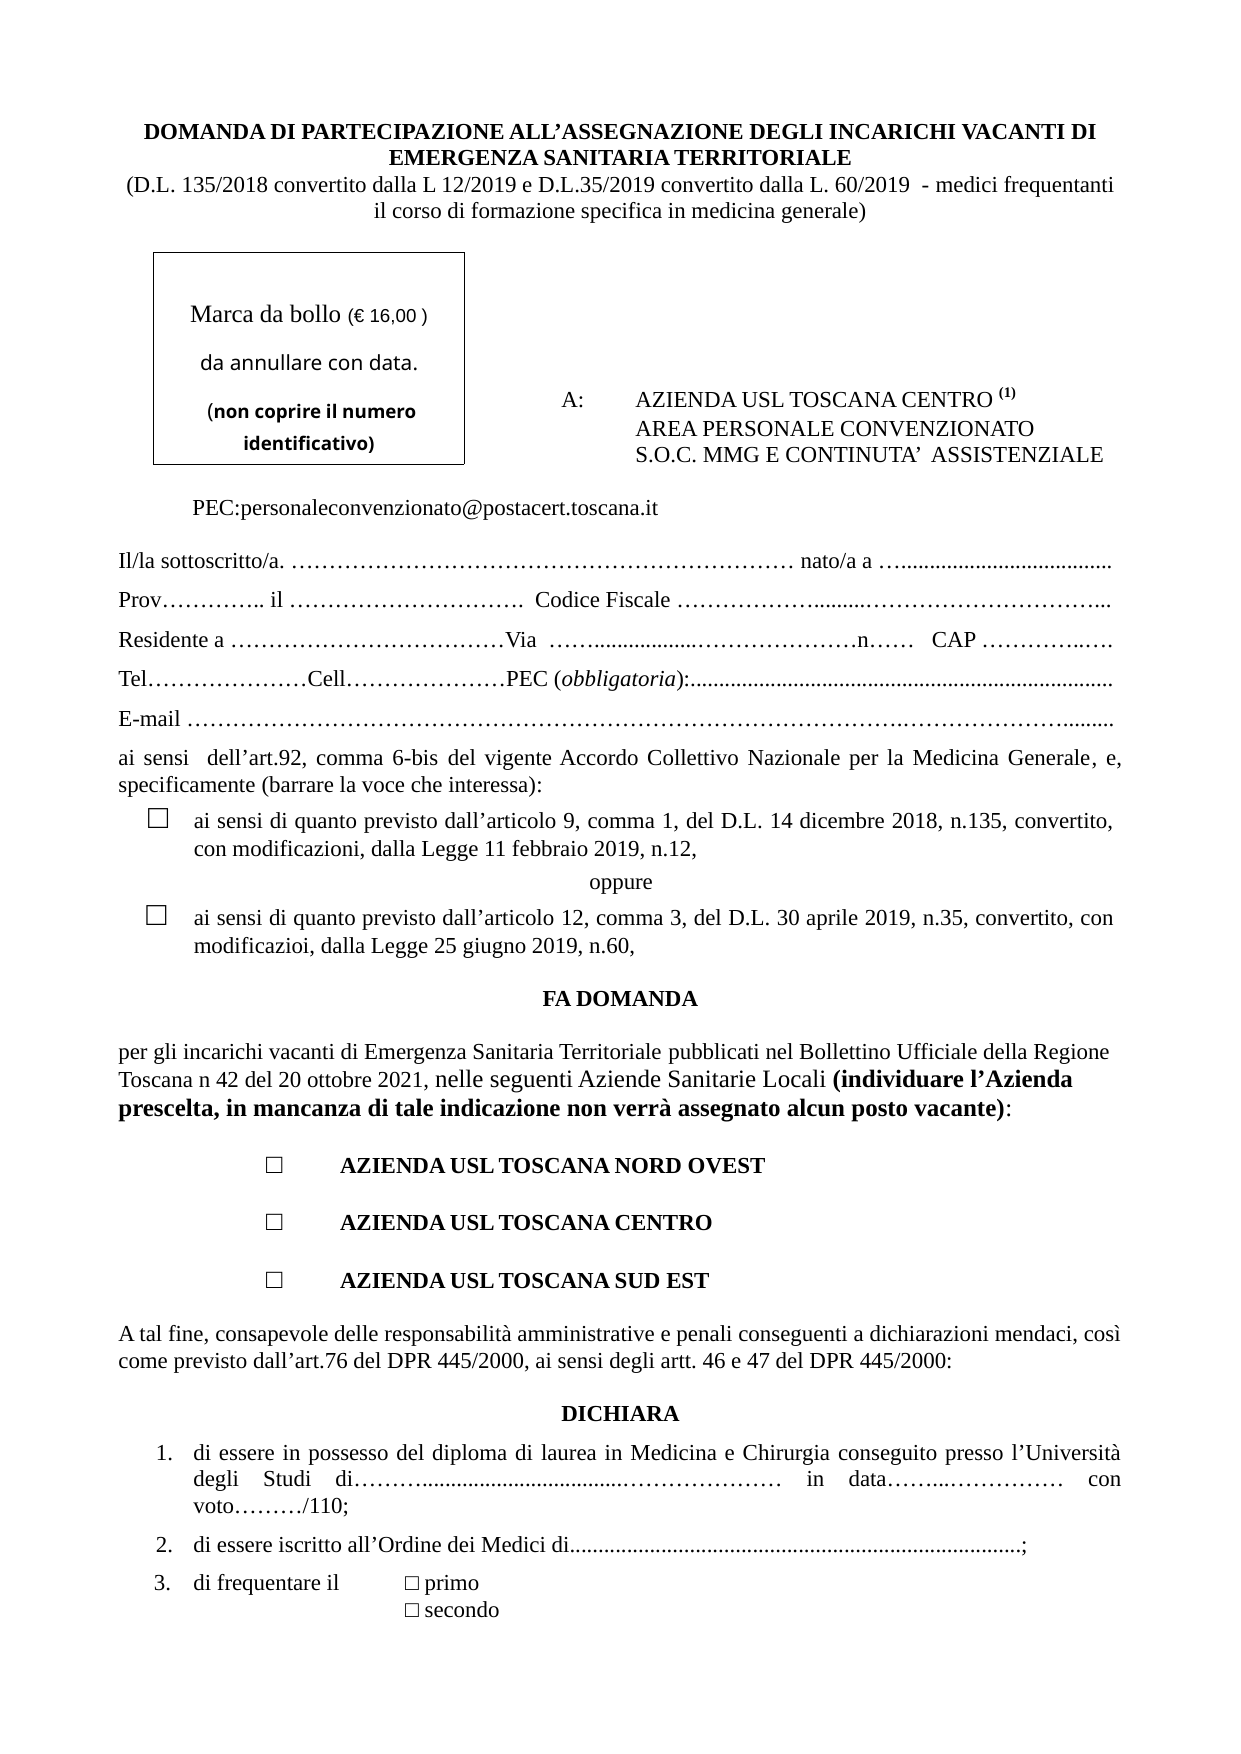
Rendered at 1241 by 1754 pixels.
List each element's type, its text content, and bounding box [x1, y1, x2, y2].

text Prov………….. il …………………………. Codice Fiscale ……………….........…………………………... [118, 586, 1114, 613]
text □ Azienda USL Toscana Centro [118, 1206, 1114, 1237]
list di essere in possesso del diploma di laurea in Medicina e Chirurgia conseguito presso l’Università degli Studi di………...................................………………… in data……...…………… con voto………/110; [156, 1439, 1122, 1518]
text □ Azienda usl Toscana Sud Est [118, 1263, 1114, 1294]
list □ ai sensi di quanto previsto dall’articolo 9, comma 1, del D.L. 14 dicembre 2018, n.135, convertito, con modificazioni, dalla Legge 11 febbraio 2019, n.12, [120, 797, 1122, 862]
list di essere iscritto all’Ordine dei Medici di...............................................................................; [156, 1531, 1122, 1557]
text [118, 384, 153, 442]
subtitle DICHIARA [118, 1399, 1122, 1426]
text Residente a ………………………………Via ……..................…………………n…… CAP …………..…. Tel…………………Cell…………………PEC (obbligatoria):.......................................................................... [118, 626, 1114, 692]
subtitle ai sensi dell’art.92, comma 6-bis del vigente Accordo Collettivo Nazionale per la Medicina Generale, e, specificamente (barrare la voce che interessa): [118, 744, 1122, 797]
text A: AZIENDA USL TOSCANA CENTRO (1) Area Personale Convenzionato [465, 384, 1122, 442]
text □ Azienda USL Toscana Nord Ovest [118, 1148, 1114, 1179]
list da annullare con data. [162, 348, 455, 376]
text (D.L. 135/2018 convertito dalla L 12/2019 e D.L.35/2019 convertito dalla L. 60/2019 - medici frequentanti il corso di formazione specifica in medicina generale) [118, 171, 1122, 223]
list di frequentare il □ primo [154, 1569, 1122, 1596]
subtitle E-mail ………………………………………………………………………………….…………………......... [118, 705, 1114, 731]
text S.O.C. MMG e continuta’ assistenziale [118, 442, 1122, 468]
text FA DOMANDA [118, 985, 1122, 1011]
list oppure [120, 868, 1122, 894]
text A tal fine, consapevole delle responsabilità amministrative e penali conseguenti a dichiarazioni mendaci, così come previsto dall’art.76 del DPR 445/2000, ai sensi degli artt. 46 e 47 del DPR 445/2000: [118, 1321, 1122, 1373]
text Il/la sottoscritto/a. ………………………………………………………… nato/a a …..................................... [118, 547, 1114, 573]
list Marca da bollo (€ 16,00 ) [162, 299, 455, 327]
text DOMANDA DI PARTECIPAZIONE ALL’ASSEGNAZIONE DEGLI INCARICHI VACANTI DI EMERGENZA SANITARIA TERRITORIALE [118, 118, 1122, 171]
list (non coprire il numero identificativo) [162, 396, 455, 455]
list □ ai sensi di quanto previsto dall’articolo 12, comma 3, del D.L. 30 aprile 2019, n.35, convertito, con modificazioi, dalla Legge 25 giugno 2019, n.60, [120, 894, 1122, 959]
list □ secondo [154, 1596, 1122, 1622]
text PEC:personaleconvenzionato@postacert.toscana.it [118, 468, 1122, 521]
text per gli incarichi vacanti di Emergenza Sanitaria Territoriale pubblicati nel Bollettino Ufficiale della Regione Toscana n 42 del 20 ottobre 2021, nelle seguenti Aziende Sanitarie Locali (individuare l’Azienda prescelta, in mancanza di tale indicazione non verrà assegnato alcun posto vacante): [118, 1038, 1122, 1122]
